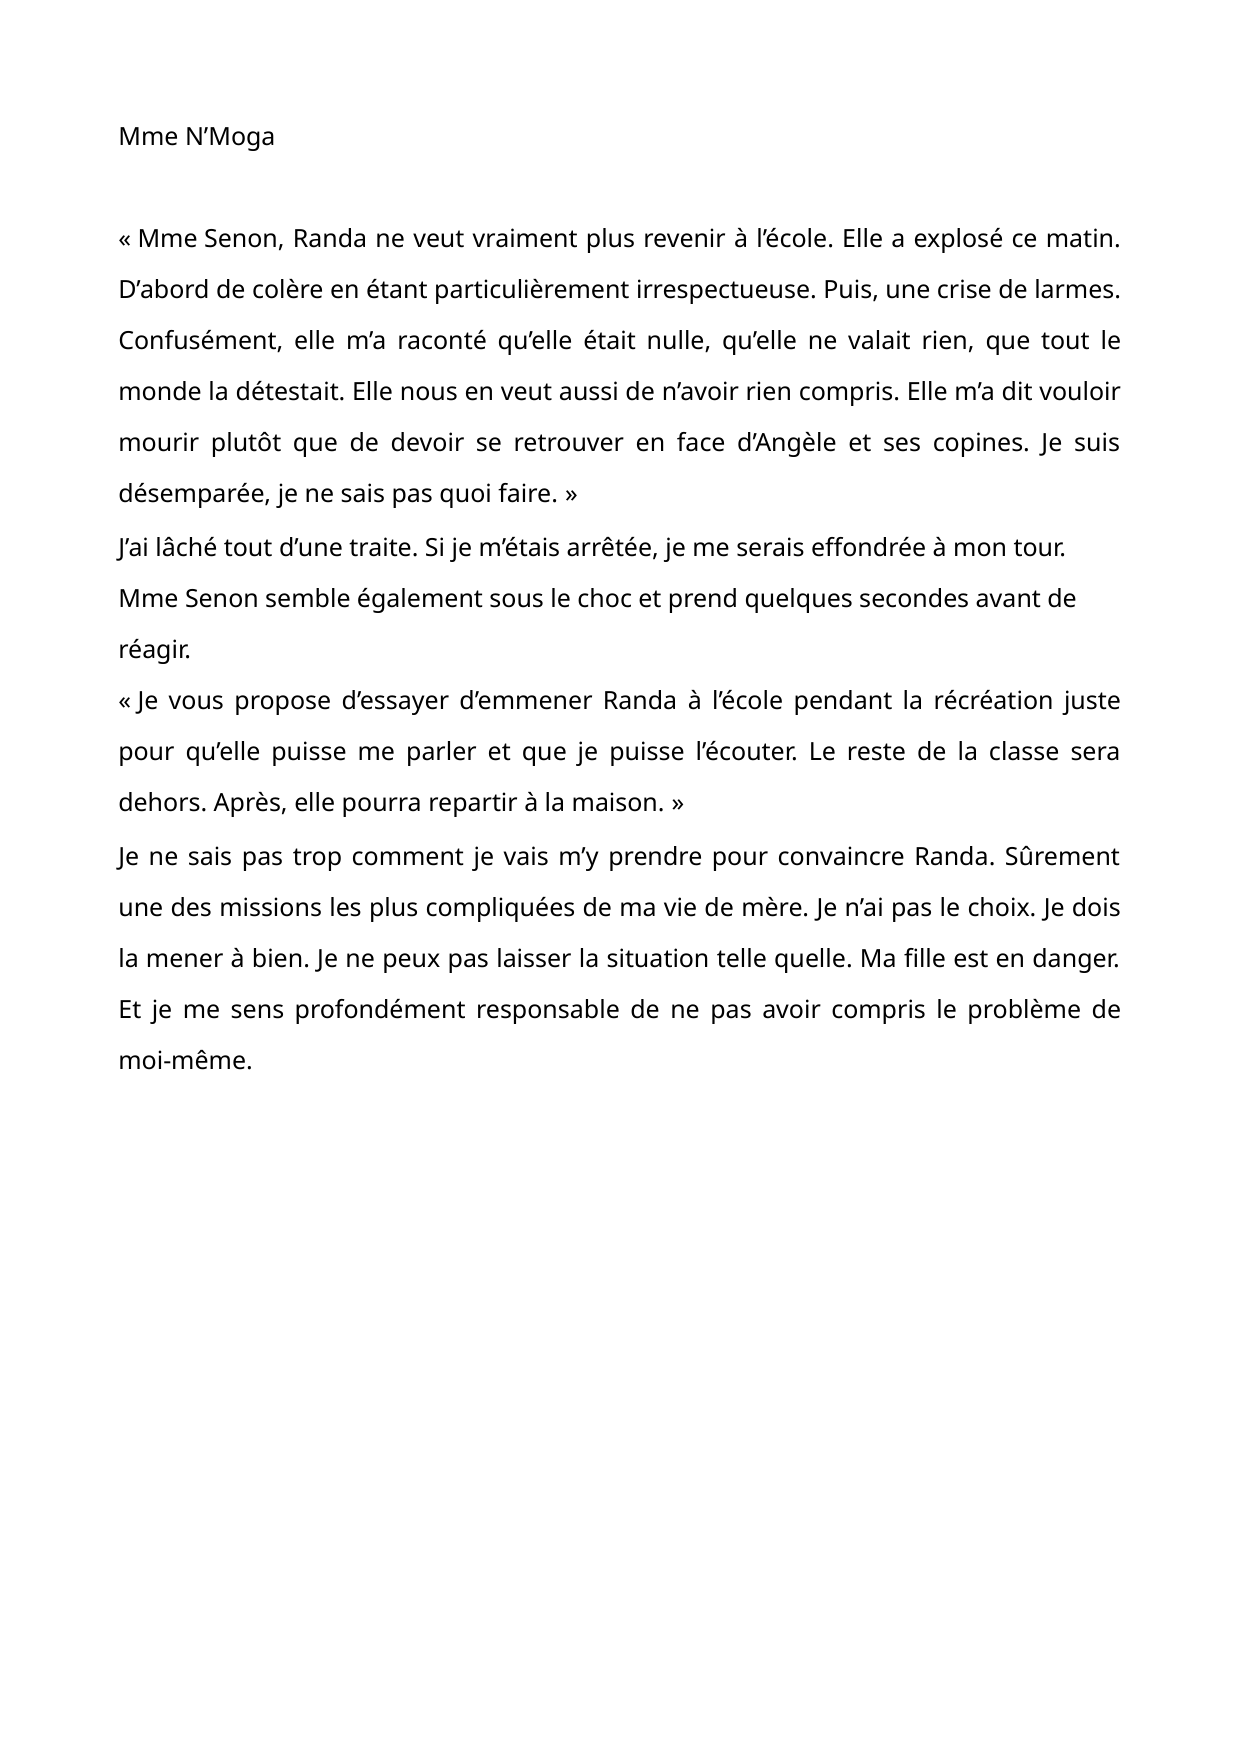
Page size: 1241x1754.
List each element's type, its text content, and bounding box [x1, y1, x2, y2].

text Mme N’Moga [118, 118, 1122, 152]
text « Mme Senon, Randa ne veut vraiment plus revenir à l’école. Elle a explosé ce matin. D’abord de colère en étant particulièrement irrespectueuse. Puis, une crise de larmes. Confusément, elle m’a raconté qu’elle était nulle, qu’elle ne valait rien, que tout le monde la détestait. Elle nous en veut aussi de n’avoir rien compris. Elle m’a dit vouloir mourir plutôt que de devoir se retrouver en face d’Angèle et ses copines. Je suis désemparée, je ne sais pas quoi faire. » [118, 220, 1122, 509]
text J’ai lâché tout d’une traite. Si je m’étais arrêtée, je me serais effondrée à mon tour. Mme Senon semble également sous le choc et prend quelques secondes avant de réagir. [118, 529, 1122, 665]
text « Je vous propose d’essayer d’emmener Randa à l’école pendant la récréation juste pour qu’elle puisse me parler et que je puisse l’écouter. Le reste de la classe sera dehors. Après, elle pourra repartir à la maison. » [118, 682, 1122, 818]
text Je ne sais pas trop comment je vais m’y prendre pour convaincre Randa. Sûrement une des missions les plus compliquées de ma vie de mère. Je n’ai pas le choix. Je dois la mener à bien. Je ne peux pas laisser la situation telle quelle. Ma fille est en danger. Et je me sens profondément responsable de ne pas avoir compris le problème de moi-même. [118, 838, 1122, 1076]
